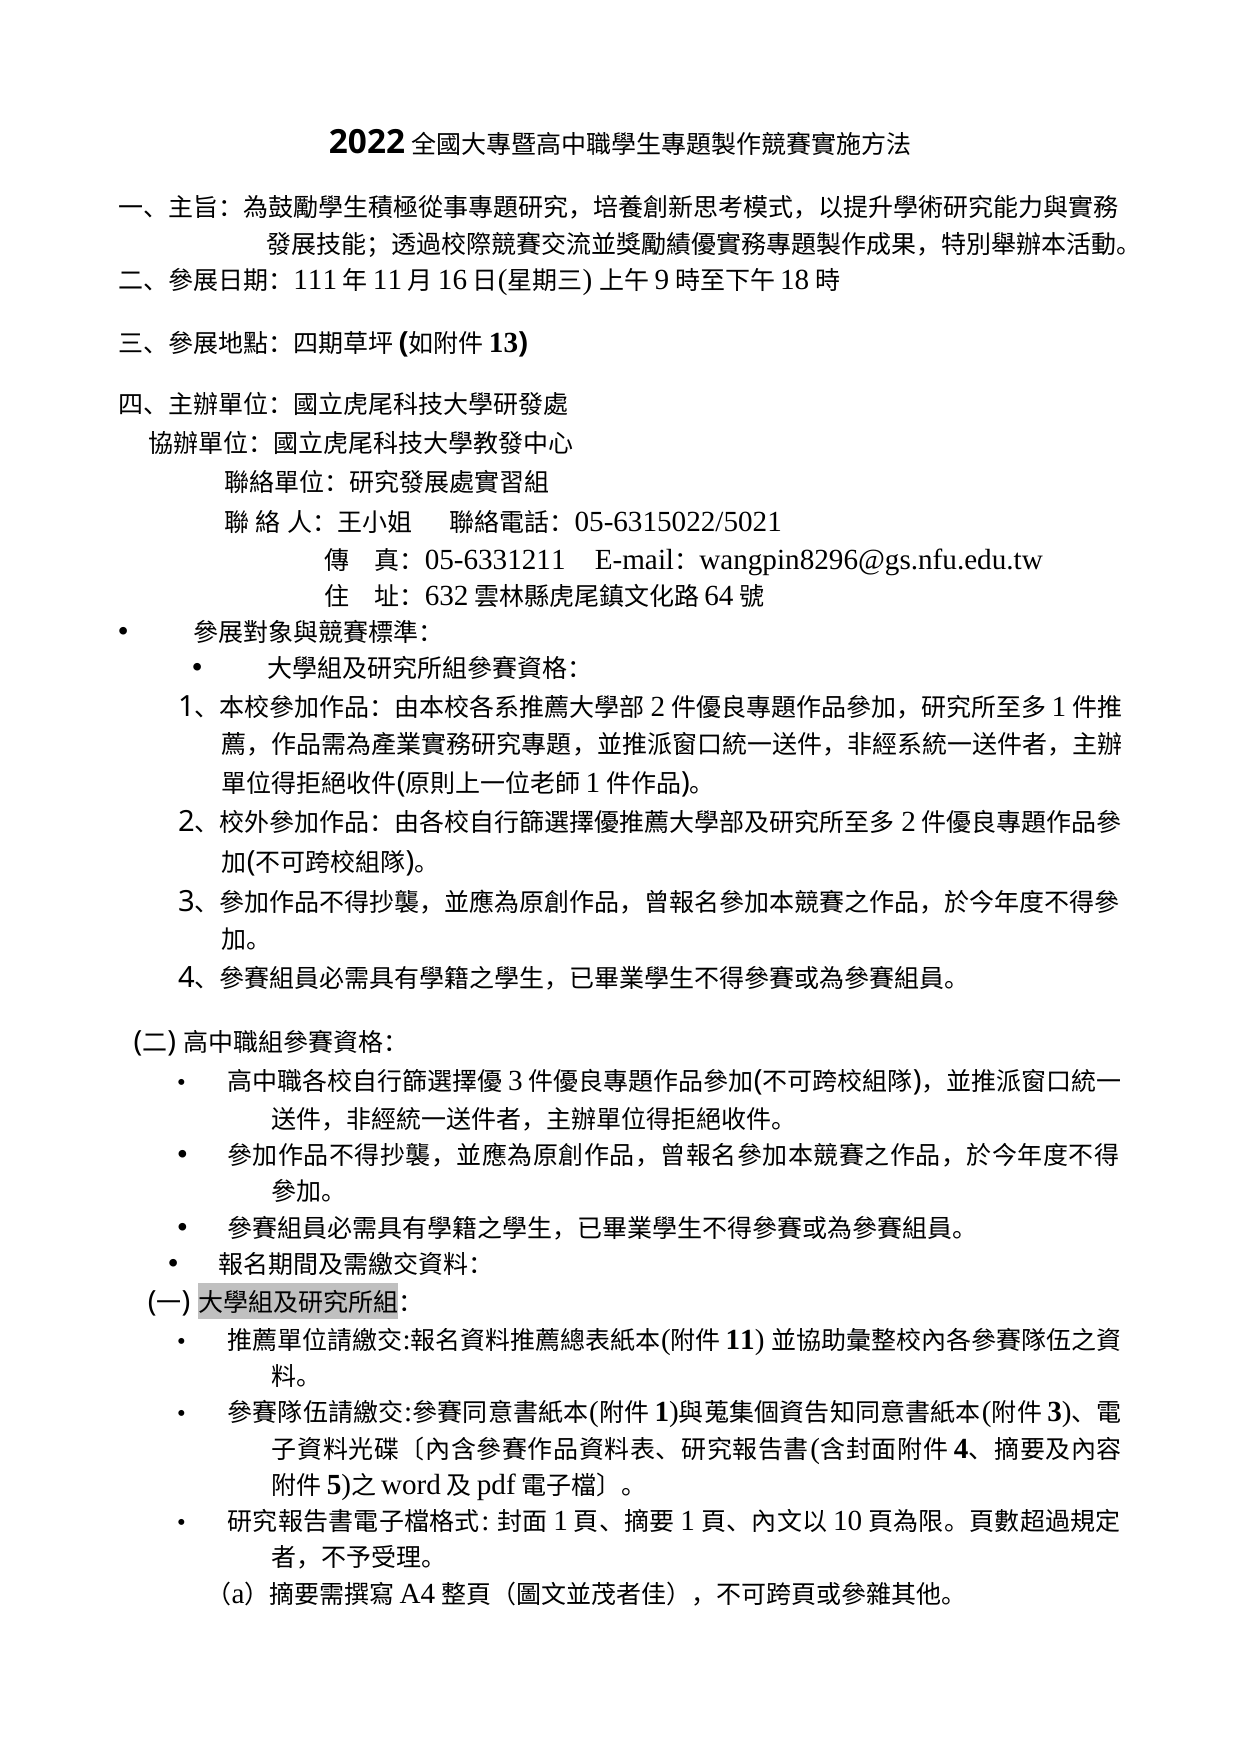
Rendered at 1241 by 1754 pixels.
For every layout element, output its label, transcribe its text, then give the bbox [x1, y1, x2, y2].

text 協辦單位：國立虎尾科技大學教發中心 [118, 421, 1122, 461]
text (一) 大學組及研究所組： [148, 1281, 1122, 1320]
list 大學組及研究所組參賽資格： [192, 649, 1122, 685]
text （a）摘要需撰寫A4整頁（圖文並茂者佳），不可跨頁或參雜其他。 [118, 1574, 1122, 1610]
text 二、參展日期：111年11月16日(星期三) 上午9時至下午18時 [118, 260, 1122, 297]
text 聯絡單位：研究發展處實習組 [118, 461, 1122, 500]
text 住 址：632雲林縣虎尾鎮文化路64號 [118, 576, 1122, 613]
text 三、參展地點：四期草坪 (如附件13) [118, 321, 1122, 361]
list 報名期間及需繳交資料： [168, 1244, 1122, 1281]
text 2、校外參加作品：由各校自行篩選擇優推薦大學部及研究所至多2件優良專題作品參加(不可跨校組隊)。 [178, 801, 1122, 880]
text 四、主辦單位：國立虎尾科技大學研發處 [118, 385, 1122, 421]
text (二) 高中職組參賽資格： [118, 1020, 1122, 1060]
text 4、參賽組員必需具有學籍之學生，已畢業學生不得參賽或為參賽組員。 [178, 956, 1122, 996]
list 研究報告書電子檔格式: 封面1頁、摘要1頁、內文以10頁為限。頁數超過規定者，不予受理。 [177, 1502, 1122, 1574]
text 聯 絡 人：王小姐 聯絡電話：05-6315022/5021 [118, 500, 1122, 540]
list 參賽組員必需具有學籍之學生，已畢業學生不得參賽或為參賽組員。 [177, 1208, 1122, 1244]
text 一、主旨：為鼓勵學生積極從事專題研究，培養創新思考模式，以提升學術研究能力與實務發展技能；透過校際競賽交流並獎勵績優實務專題製作成果，特別舉辦本活動。 [118, 188, 1122, 260]
list 高中職各校自行篩選擇優3件優良專題作品參加(不可跨校組隊)，並推派窗口統一送件，非經統一送件者，主辦單位得拒絕收件。 [177, 1060, 1122, 1136]
text 2022全國大專暨高中職學生專題製作競賽實施方法 [118, 118, 1122, 163]
list 參加作品不得抄襲，並應為原創作品，曾報名參加本競賽之作品，於今年度不得參加。 [177, 1136, 1122, 1208]
list 參展對象與競賽標準： [118, 613, 1122, 649]
text 傳 真：05-6331211 E-mail：wangpin8296@gs.nfu.edu.tw [118, 540, 1122, 576]
list 推薦單位請繳交:報名資料推薦總表紙本(附件11) 並協助彙整校內各參賽隊伍之資料。 [177, 1320, 1122, 1393]
list 參賽隊伍請繳交:參賽同意書紙本(附件1)與蒐集個資告知同意書紙本(附件3)、電子資料光碟〔內含參賽作品資料表、研究報告書(含封面附件4、摘要及內容附件5)之word及pdf電子檔〕。 [177, 1393, 1122, 1502]
text 1、本校參加作品：由本校各系推薦大學部2件優良專題作品參加，研究所至多1件推薦，作品需為產業實務研究專題，並推派窗口統一送件，非經系統一送件者，主辦單位得拒絕收件(原則上一位老師1件作品)。 [178, 685, 1122, 801]
text 3、參加作品不得抄襲，並應為原創作品，曾報名參加本競賽之作品，於今年度不得參加。 [178, 880, 1122, 956]
